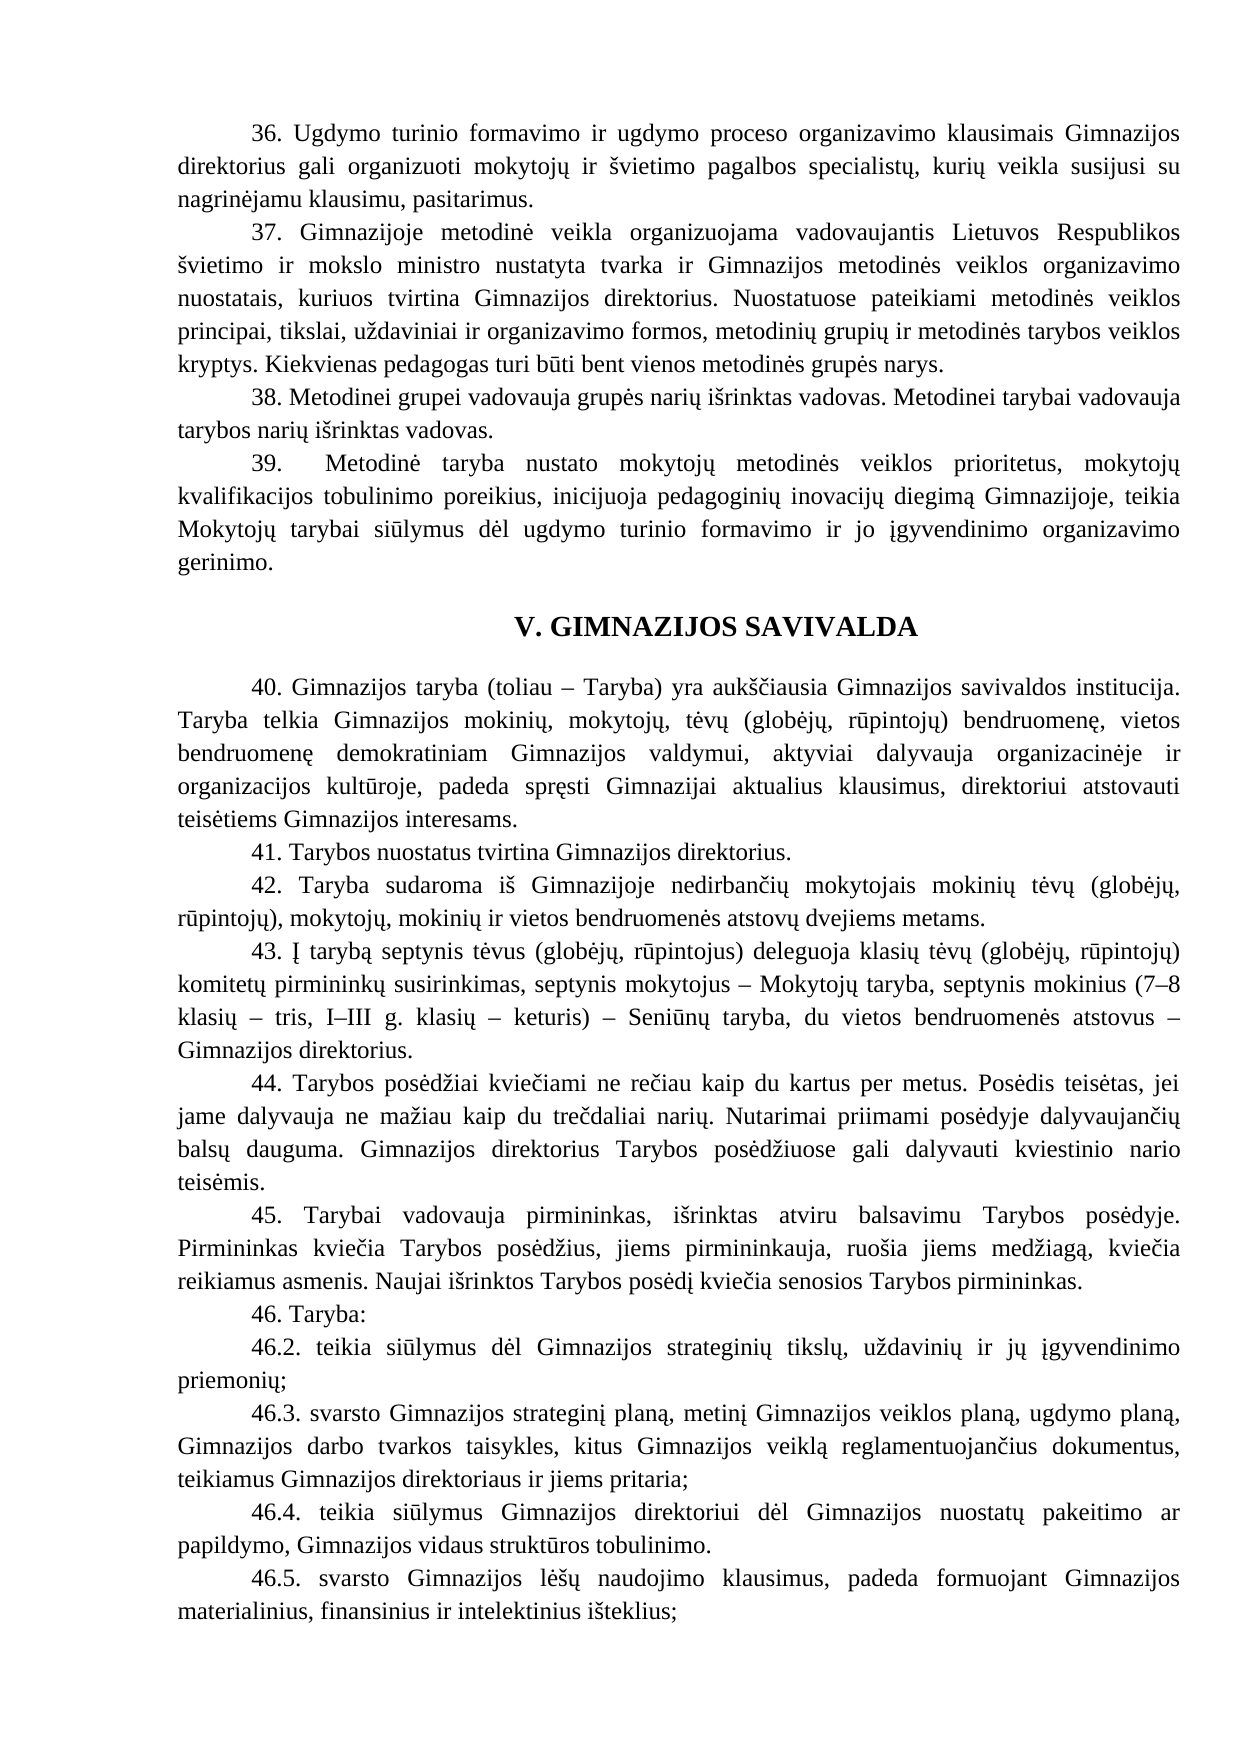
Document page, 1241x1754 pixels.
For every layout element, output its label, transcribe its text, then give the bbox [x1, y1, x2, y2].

text 46.2. teikia siūlymus dėl Gimnazijos strateginių tikslų, uždavinių ir jų įgyvendinimo priemonių; [177, 1332, 1181, 1394]
text 37. Gimnazijoje metodinė veikla organizuojama vadovaujantis Lietuvos Respublikos švietimo ir mokslo ministro nustatyta tvarka ir Gimnazijos metodinės veiklos organizavimo nuostatais, kuriuos tvirtina Gimnazijos direktorius. Nuostatuose pateikiami metodinės veiklos principai, tikslai, uždaviniai ir organizavimo formos, metodinių grupių ir metodinės tarybos veiklos kryptys. Kiekvienas pedagogas turi būti bent vienos metodinės grupės narys. [177, 217, 1181, 378]
text 41. Tarybos nuostatus tvirtina Gimnazijos direktorius. [177, 837, 1181, 866]
text 40. Gimnazijos taryba (toliau – Taryba) yra aukščiausia Gimnazijos savivaldos institucija. Taryba telkia Gimnazijos mokinių, mokytojų, tėvų (globėjų, rūpintojų) bendruomenę, vietos bendruomenę demokratiniam Gimnazijos valdymui, aktyviai dalyvauja organizacinėje ir organizacijos kultūroje, padeda spręsti Gimnazijai aktualius klausimus, direktoriui atstovauti teisėtiems Gimnazijos interesams. [177, 672, 1181, 833]
text 36. Ugdymo turinio formavimo ir ugdymo proceso organizavimo klausimais Gimnazijos direktorius gali organizuoti mokytojų ir švietimo pagalbos specialistų, kurių veikla susijusi su nagrinėjamu klausimu, pasitarimus. [177, 118, 1181, 213]
text 46.4. teikia siūlymus Gimnazijos direktoriui dėl Gimnazijos nuostatų pakeitimo ar papildymo, Gimnazijos vidaus struktūros tobulinimo. [177, 1497, 1181, 1559]
text 42. Taryba sudaroma iš Gimnazijoje nedirbančių mokytojais mokinių tėvų (globėjų, rūpintojų), mokytojų, mokinių ir vietos bendruomenės atstovų dvejiems metams. [177, 870, 1181, 932]
text 38. Metodinei grupei vadovauja grupės narių išrinktas vadovas. Metodinei tarybai vadovauja tarybos narių išrinktas vadovas. [177, 382, 1181, 444]
text 39. Metodinė taryba nustato mokytojų metodinės veiklos prioritetus, mokytojų kvalifikacijos tobulinimo poreikius, inicijuoja pedagoginių inovacijų diegimą Gimnazijoje, teikia Mokytojų tarybai siūlymus dėl ugdymo turinio formavimo ir jo įgyvendinimo organizavimo gerinimo. [177, 448, 1181, 576]
text 46. Taryba: [177, 1299, 1181, 1328]
text 43. Į tarybą septynis tėvus (globėjų, rūpintojus) deleguoja klasių tėvų (globėjų, rūpintojų) komitetų pirmininkų susirinkimas, septynis mokytojus – Mokytojų taryba, septynis mokinius (7–8 klasių – tris, I–III g. klasių – keturis) – Seniūnų taryba, du vietos bendruomenės atstovus – Gimnazijos direktorius. [177, 936, 1181, 1064]
text 46.3. svarsto Gimnazijos strateginį planą, metinį Gimnazijos veiklos planą, ugdymo planą, Gimnazijos darbo tvarkos taisykles, kitus Gimnazijos veiklą reglamentuojančius dokumentus, teikiamus Gimnazijos direktoriaus ir jiems pritaria; [177, 1398, 1181, 1493]
text 45. Tarybai vadovauja pirmininkas, išrinktas atviru balsavimu Tarybos posėdyje. Pirmininkas kviečia Tarybos posėdžius, jiems pirmininkauja, ruošia jiems medžiagą, kviečia reikiamus asmenis. Naujai išrinktos Tarybos posėdį kviečia senosios Tarybos pirmininkas. [177, 1200, 1181, 1295]
text V. GIMNAZIJOS SAVIVALDA [177, 609, 1181, 643]
text 46.5. svarsto Gimnazijos lėšų naudojimo klausimus, padeda formuojant Gimnazijos materialinius, finansinius ir intelektinius išteklius; [177, 1563, 1181, 1625]
text 44. Tarybos posėdžiai kviečiami ne rečiau kaip du kartus per metus. Posėdis teisėtas, jei jame dalyvauja ne mažiau kaip du trečdaliai narių. Nutarimai priimami posėdyje dalyvaujančių balsų dauguma. Gimnazijos direktorius Tarybos posėdžiuose gali dalyvauti kviestinio nario teisėmis. [177, 1068, 1181, 1196]
